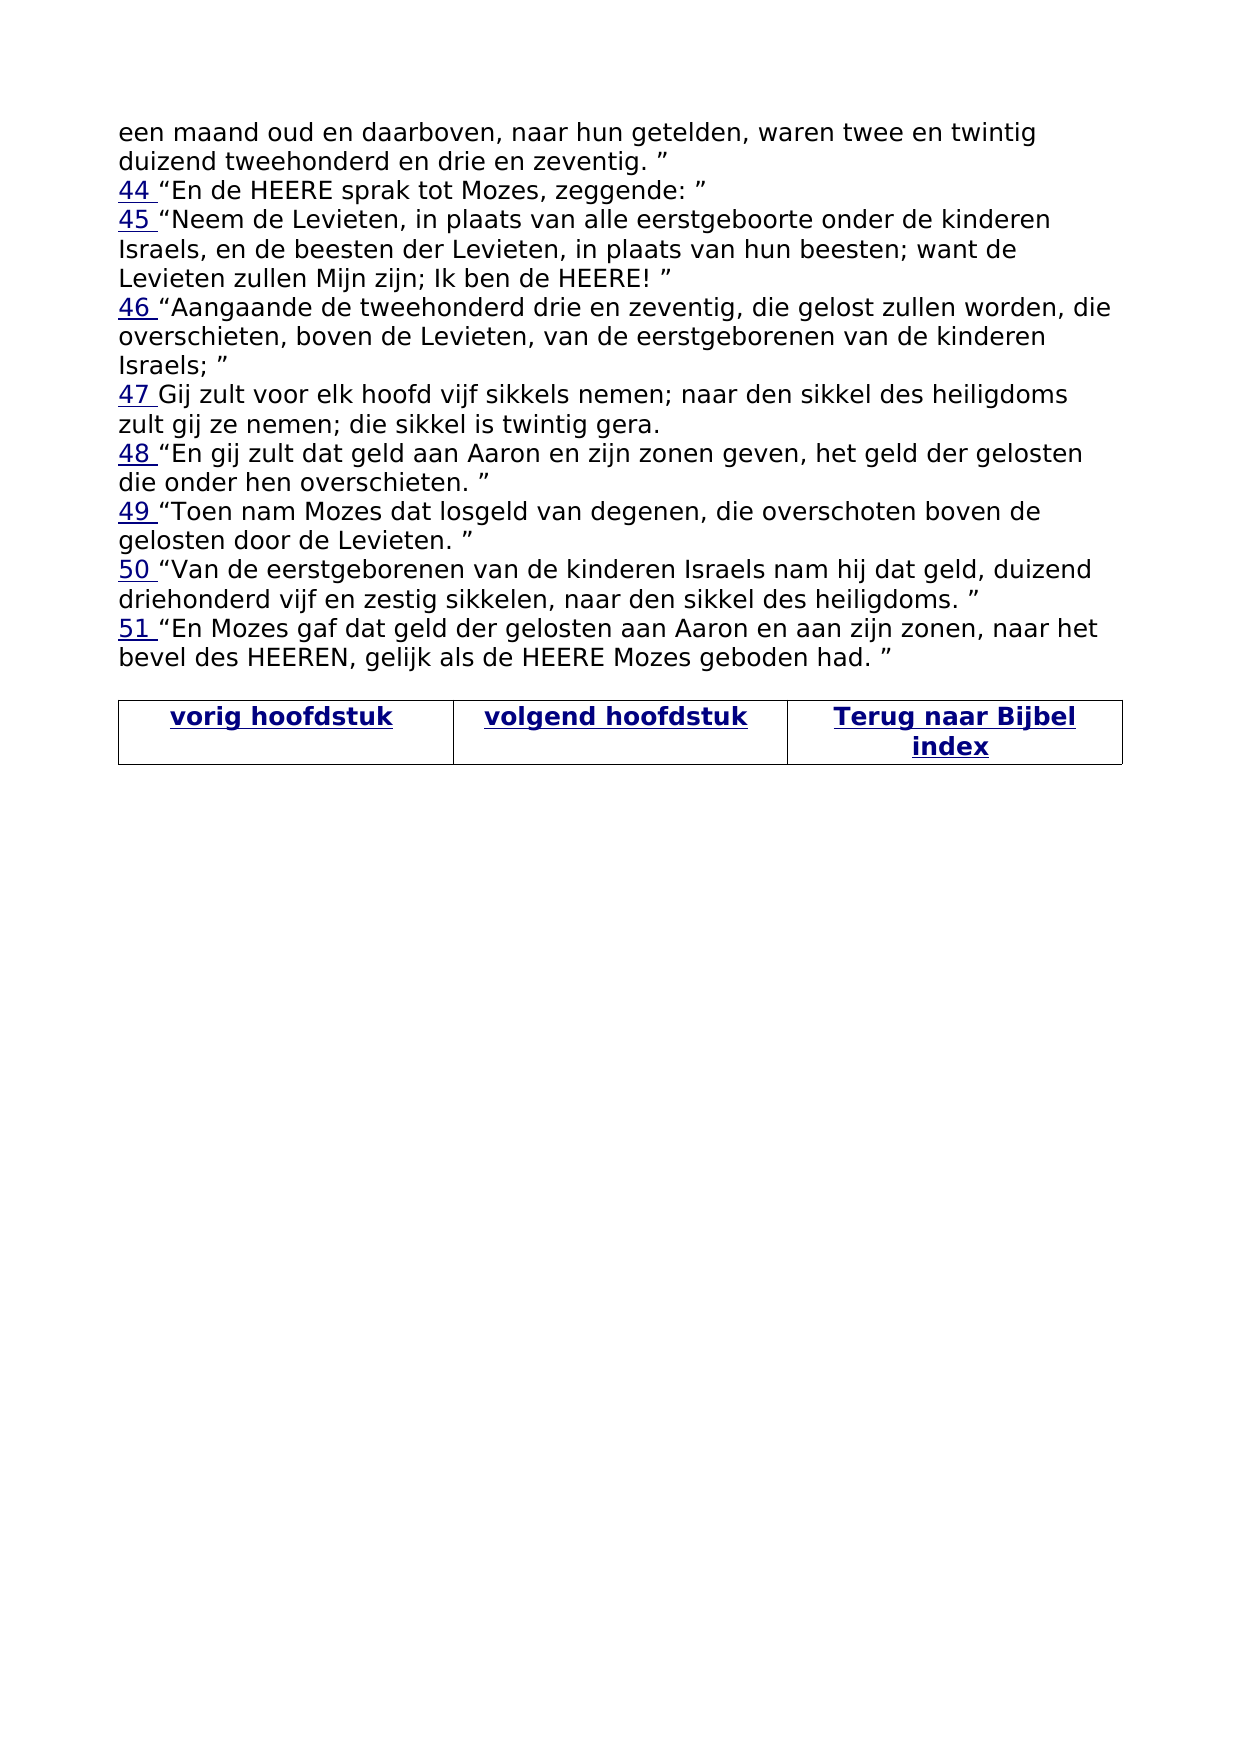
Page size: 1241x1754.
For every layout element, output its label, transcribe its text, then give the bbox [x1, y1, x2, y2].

text een maand oud en daarboven, naar hun getelden, waren twee en twintig duizend tweehonderd en drie en zeventig. ” 44 “En de HEERE sprak tot Mozes, zeggende: ” 45 “Neem de Levieten, in plaats van alle eerstgeboorte onder de kinderen Israels, en de beesten der Levieten, in plaats van hun beesten; want de Levieten zullen Mijn zijn; Ik ben de HEERE! ” 46 “Aangaande de tweehonderd drie en zeventig, die gelost zullen worden, die overschieten, boven de Levieten, van de eerstgeborenen van de kinderen Israels; ” 47 Gij zult voor elk hoofd vijf sikkels nemen; naar den sikkel des heiligdoms zult gij ze nemen; die sikkel is twintig gera. 48 “En gij zult dat geld aan Aaron en zijn zonen geven, het geld der gelosten die onder hen overschieten. ” 49 “Toen nam Mozes dat losgeld van degenen, die overschoten boven de gelosten door de Levieten. ” 50 “Van de eerstgeborenen van de kinderen Israels nam hij dat geld, duizend driehonderd vijf en zestig sikkelen, naar den sikkel des heiligdoms. ” 51 “En Mozes gaf dat geld der gelosten aan Aaron en aan zijn zonen, naar het bevel des HEEREN, gelijk als de HEERE Mozes geboden had. ” [118, 118, 1122, 672]
table_header Terug naar Bijbel index [788, 701, 1122, 764]
table_header vorig hoofdstuk [119, 701, 453, 764]
table_header volgend hoofdstuk [454, 701, 787, 764]
